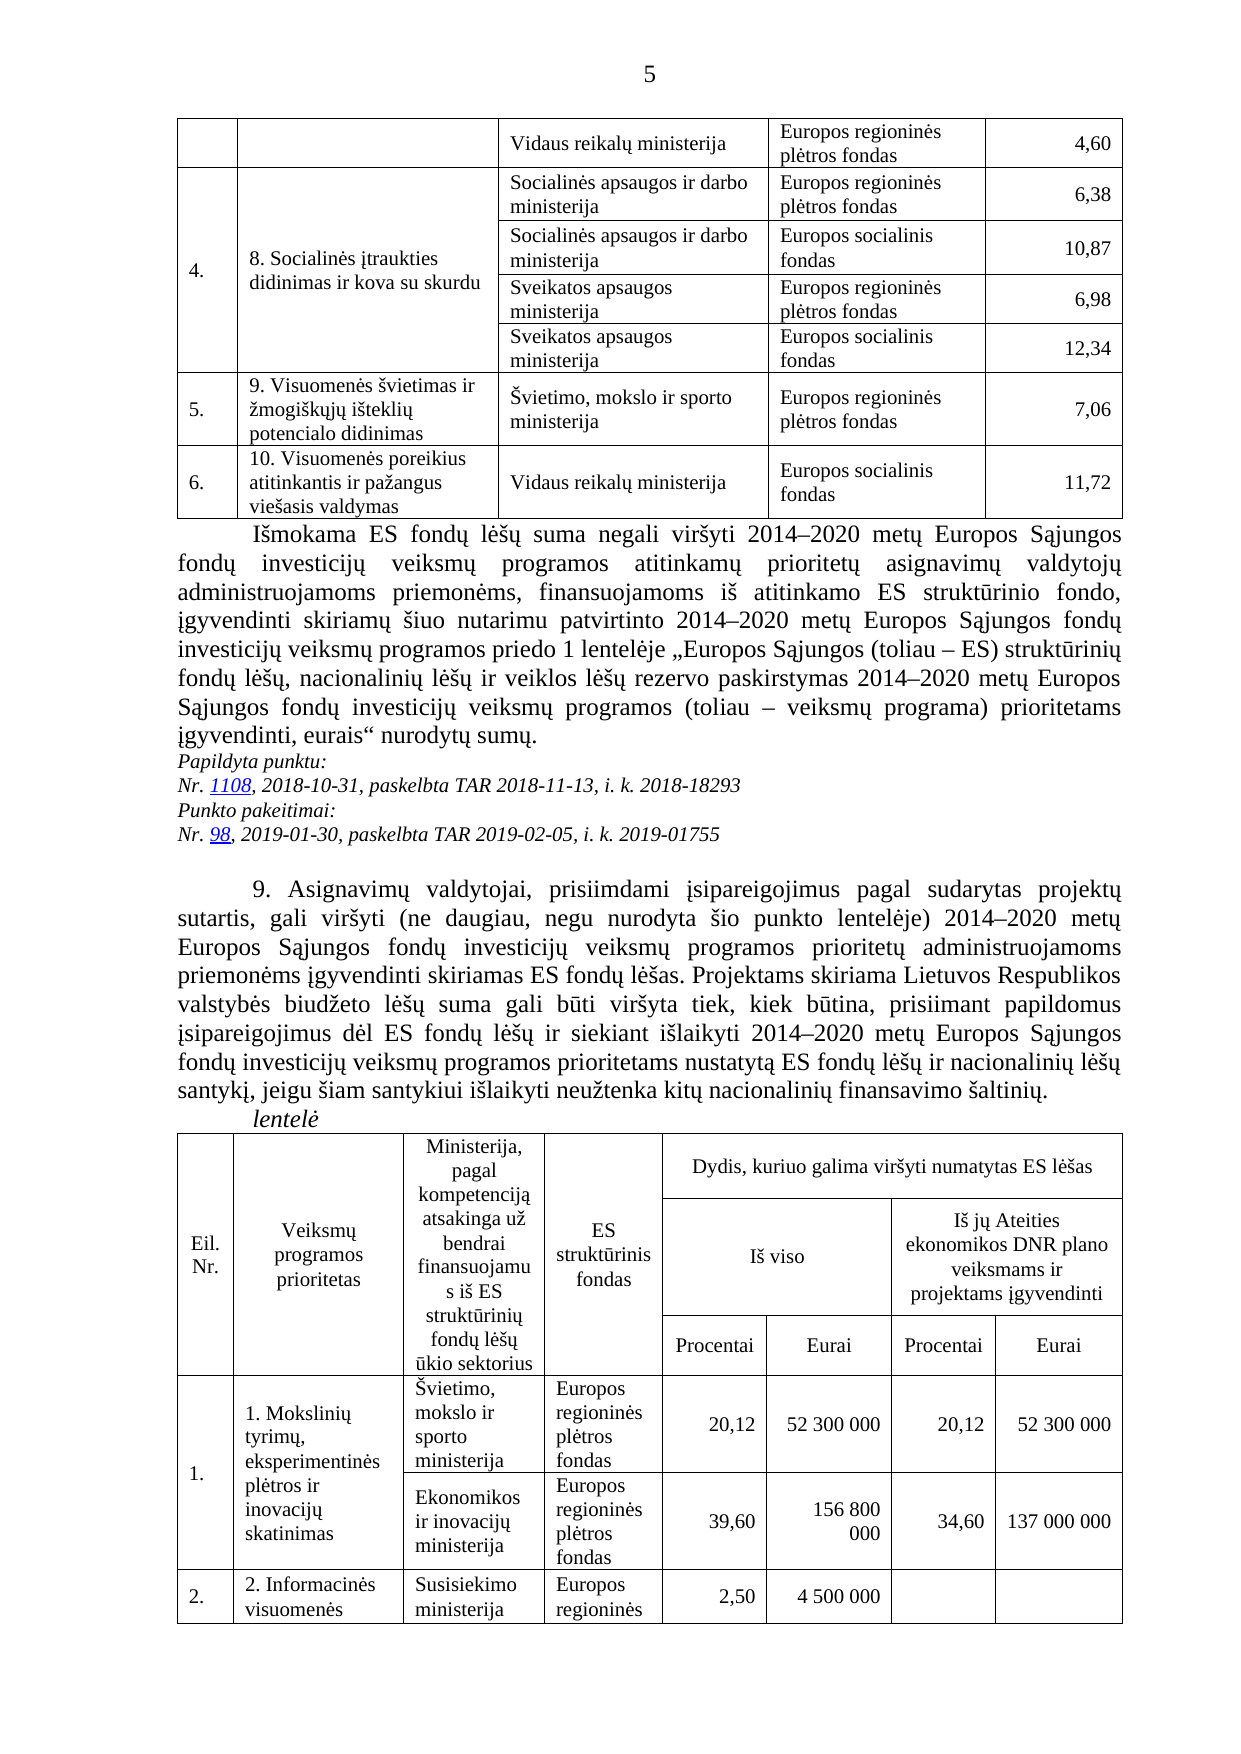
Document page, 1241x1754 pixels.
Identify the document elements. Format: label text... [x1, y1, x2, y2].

table_cell 10. Visuomenės poreikius atitinkantis ir pažangus viešasis valdymas [238, 446, 498, 518]
text Nr. 98, 2019-01-30, paskelbta TAR 2019-02-05, i. k. 2019-01755 [177, 822, 1122, 846]
text Papildyta punktu: [177, 749, 1122, 773]
table_cell Eurai [767, 1316, 891, 1375]
table_cell Europos socialinis fondas [769, 221, 985, 273]
table_cell [238, 119, 498, 167]
table_cell Eurai [996, 1316, 1122, 1375]
table_cell 2. Informacinės visuomenės [234, 1570, 403, 1622]
table_cell 156 800 000 [767, 1473, 891, 1569]
table_cell 11,72 [986, 446, 1122, 518]
table_cell Sveikatos apsaugos ministerija [499, 324, 768, 372]
table_cell 4. [178, 168, 237, 372]
table_cell Europos regioninės [545, 1570, 662, 1622]
table_cell Procentai [663, 1316, 766, 1375]
table_cell 6. [178, 446, 237, 518]
table_cell Europos regioninės plėtros fondas [545, 1376, 662, 1472]
table_cell 1. Mokslinių tyrimų, eksperimentinės plėtros ir inovacijų skatinimas [234, 1376, 403, 1569]
table_cell Susisiekimo ministerija [404, 1570, 544, 1622]
table_cell Socialinės apsaugos ir darbo ministerija [499, 168, 768, 220]
table_cell [892, 1570, 995, 1622]
table_cell Ekonomikos ir inovacijų ministerija [404, 1473, 544, 1569]
table_cell 7,06 [986, 373, 1122, 445]
table_cell Vidaus reikalų ministerija [499, 119, 768, 167]
table_cell Vidaus reikalų ministerija [499, 446, 768, 518]
text Punkto pakeitimai: [177, 797, 1122, 822]
table_cell Europos regioninės plėtros fondas [769, 373, 985, 445]
table_cell Europos socialinis fondas [769, 324, 985, 372]
table_cell 5. [178, 373, 237, 445]
table_cell 34,60 [892, 1473, 995, 1569]
text 9. Asignavimų valdytojai, prisiimdami įsipareigojimus pagal sudarytas projektų sutartis, gali viršyti (ne daugiau, negu nurodyta šio punkto lentelėje) 2014–2020 metų Europos Sąjungos fondų investicijų veiksmų programos prioritetų administruojamoms priemonėms įgyvendinti skiriamas ES fondų lėšas. Projektams skiriama Lietuvos Respublikos valstybės biudžeto lėšų suma gali būti viršyta tiek, kiek būtina, prisiimant papildomus įsipareigojimus dėl ES fondų lėšų ir siekiant išlaikyti 2014–2020 metų Europos Sąjungos fondų investicijų veiksmų programos prioritetams nustatytą ES fondų lėšų ir nacionalinių lėšų santykį, jeigu šiam santykiui išlaikyti neužtenka kitų nacionalinių finansavimo šaltinių. [177, 874, 1122, 1104]
table_cell Socialinės apsaugos ir darbo ministerija [499, 221, 768, 273]
table_cell 8. Socialinės įtraukties didinimas ir kova su skurdu [238, 168, 498, 372]
table_cell 137 000 000 [996, 1473, 1122, 1569]
table_cell 6,38 [986, 168, 1122, 220]
table_cell 9. Visuomenės švietimas ir žmogiškųjų išteklių potencialo didinimas [238, 373, 498, 445]
table_cell 52 300 000 [767, 1376, 891, 1472]
table_cell Iš jų Ateities ekonomikos DNR plano veiksmams ir projektams įgyvendinti [892, 1199, 1122, 1314]
table_cell Europos socialinis fondas [769, 446, 985, 518]
table_cell Procentai [892, 1316, 995, 1375]
table_header Eil. Nr. [178, 1134, 233, 1375]
text Nr. 1108, 2018-10-31, paskelbta TAR 2018-11-13, i. k. 2018-18293 [177, 773, 1122, 797]
table_header Dydis, kuriuo galima viršyti numatytas ES lėšas [663, 1134, 1122, 1197]
table_cell 20,12 [892, 1376, 995, 1472]
table_cell 2. [178, 1570, 233, 1622]
table_header ES struktūrinis fondas [545, 1134, 662, 1375]
table_cell Europos regioninės plėtros fondas [769, 275, 985, 323]
table_cell 20,12 [663, 1376, 766, 1472]
table_cell 1. [178, 1376, 233, 1569]
table_header Veiksmų programos prioritetas [234, 1134, 403, 1375]
table_cell Švietimo, mokslo ir sporto ministerija [499, 373, 768, 445]
table_cell Europos regioninės plėtros fondas [769, 168, 985, 220]
text lentelė [177, 1104, 1122, 1133]
table_cell 4 500 000 [767, 1570, 891, 1622]
table_header Ministerija, pagal kompetenciją atsakinga už bendrai finansuojamus iš ES struktūrinių fondų lėšų ūkio sektorius [404, 1134, 544, 1375]
table_cell Europos regioninės plėtros fondas [545, 1473, 662, 1569]
table_cell Iš viso [663, 1199, 891, 1314]
table_cell Sveikatos apsaugos ministerija [499, 275, 768, 323]
table_cell 2,50 [663, 1570, 766, 1622]
table_cell 4,60 [986, 119, 1122, 167]
table_cell 52 300 000 [996, 1376, 1122, 1472]
table_cell 10,87 [986, 221, 1122, 273]
table_cell Europos regioninės plėtros fondas [769, 119, 985, 167]
table_cell 39,60 [663, 1473, 766, 1569]
table_cell [178, 119, 237, 167]
text Išmokama ES fondų lėšų suma negali viršyti 2014–2020 metų Europos Sąjungos fondų investicijų veiksmų programos atitinkamų prioritetų asignavimų valdytojų administruojamoms priemonėms, finansuojamoms iš atitinkamo ES struktūrinio fondo, įgyvendinti skiriamų šiuo nutarimu patvirtinto 2014–2020 metų Europos Sąjungos fondų investicijų veiksmų programos priedo 1 lentelėje „Europos Sąjungos (toliau – ES) struktūrinių fondų lėšų, nacionalinių lėšų ir veiklos lėšų rezervo paskirstymas 2014–2020 metų Europos Sąjungos fondų investicijų veiksmų programos (toliau – veiksmų programa) prioritetams įgyvendinti, eurais“ nurodytų sumų. [177, 519, 1122, 749]
table_cell Švietimo, mokslo ir sporto ministerija [404, 1376, 544, 1472]
table_cell 6,98 [986, 275, 1122, 323]
table_cell [996, 1570, 1122, 1622]
table_cell 12,34 [986, 324, 1122, 372]
